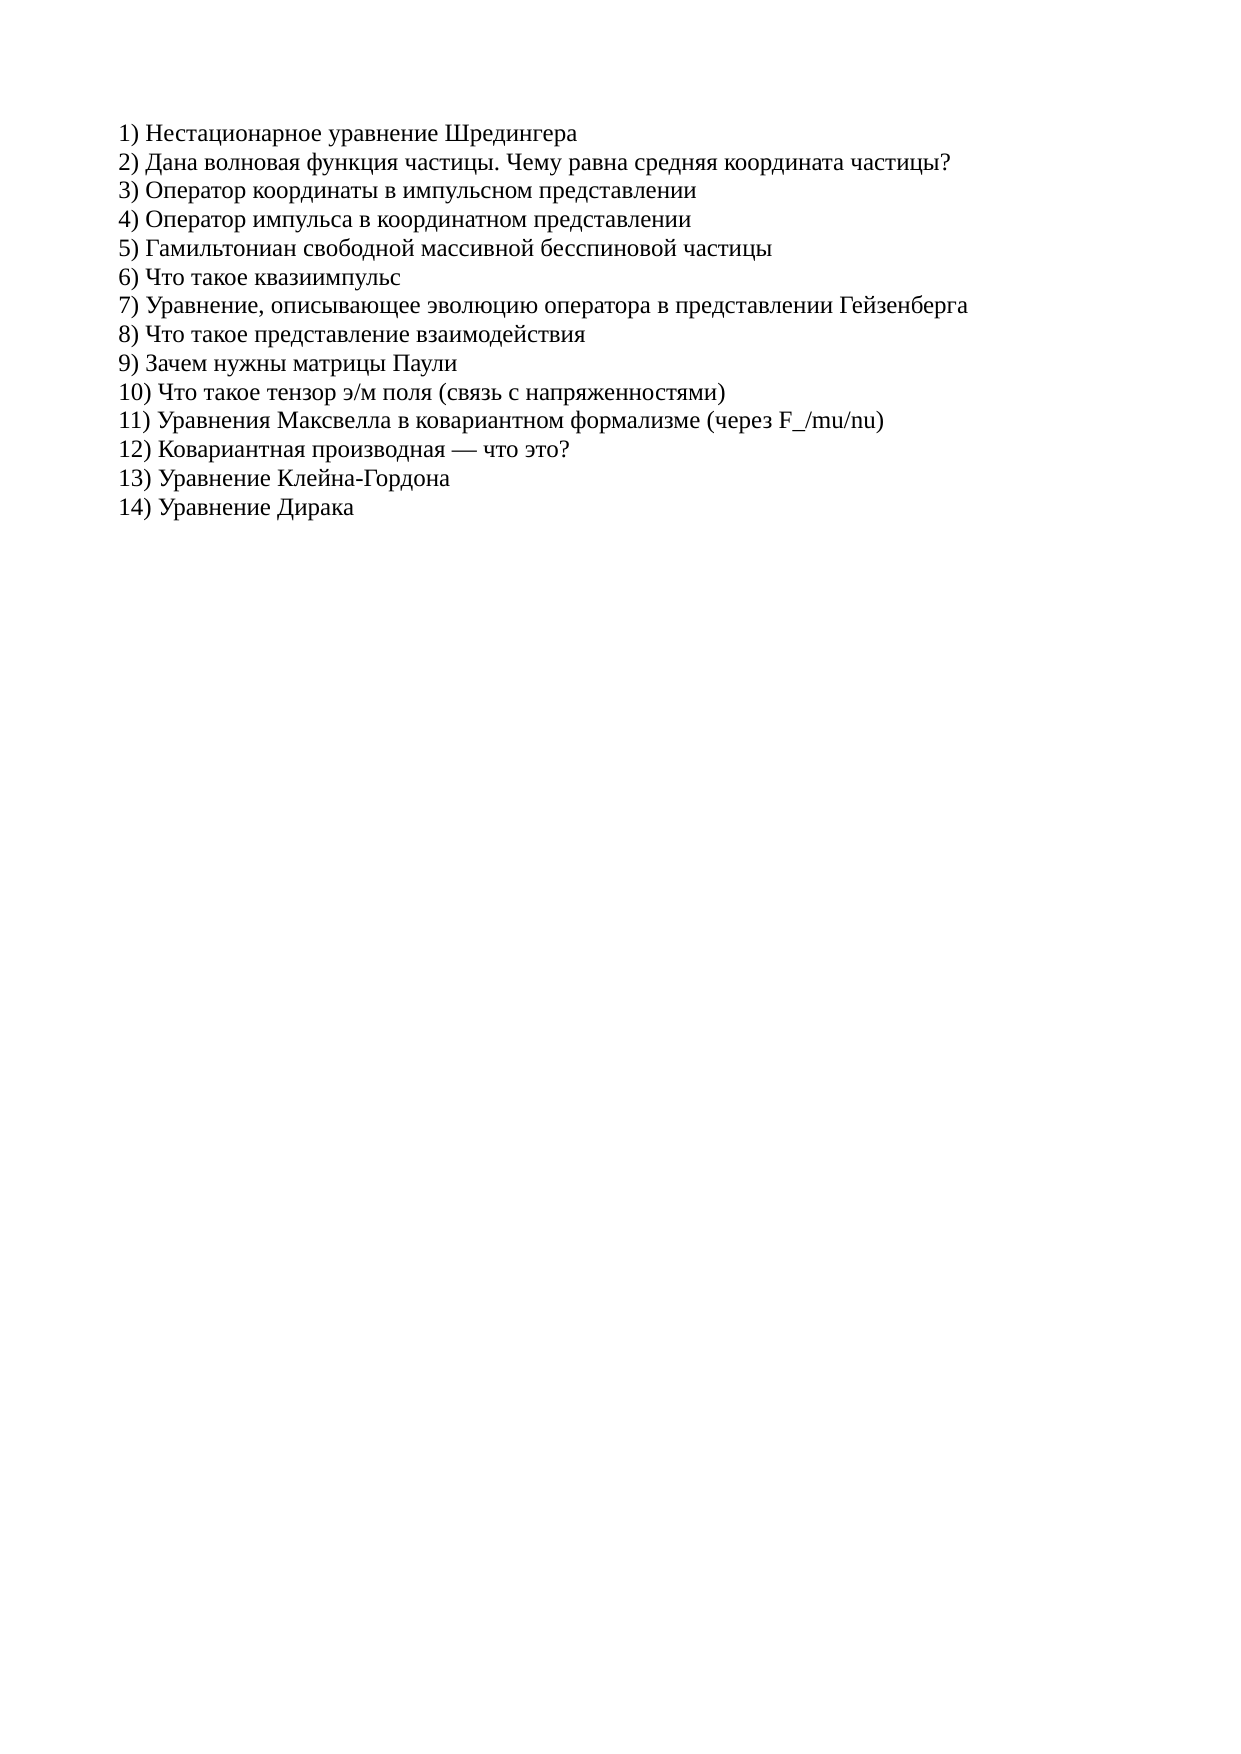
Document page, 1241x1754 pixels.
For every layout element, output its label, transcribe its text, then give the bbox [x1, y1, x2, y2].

text 10) Что такое тензор э/м поля (связь с напряженностями) [118, 377, 1122, 406]
text 14) Уравнение Дирака [118, 492, 1122, 521]
text 5) Гамильтониан свободной массивной бесспиновой частицы [118, 233, 1122, 262]
text 2) Дана волновая функция частицы. Чему равна средняя координата частицы? [118, 147, 1122, 176]
text 8) Что такое представление взаимодействия [118, 319, 1122, 348]
text 12) Ковариантная производная — что это? [118, 434, 1122, 463]
text 3) Оператор координаты в импульсном представлении [118, 176, 1122, 204]
text 7) Уравнение, описывающее эволюцию оператора в представлении Гейзенберга [118, 291, 1122, 319]
text 6) Что такое квазиимпульс [118, 262, 1122, 291]
text 11) Уравнения Максвелла в ковариантном формализме (через F_/mu/nu) [118, 406, 1122, 434]
text 9) Зачем нужны матрицы Паули [118, 348, 1122, 377]
text 13) Уравнение Клейна-Гордона [118, 463, 1122, 492]
text 4) Оператор импульса в координатном представлении [118, 204, 1122, 233]
text 1) Нестационарное уравнение Шредингера [118, 118, 1122, 147]
